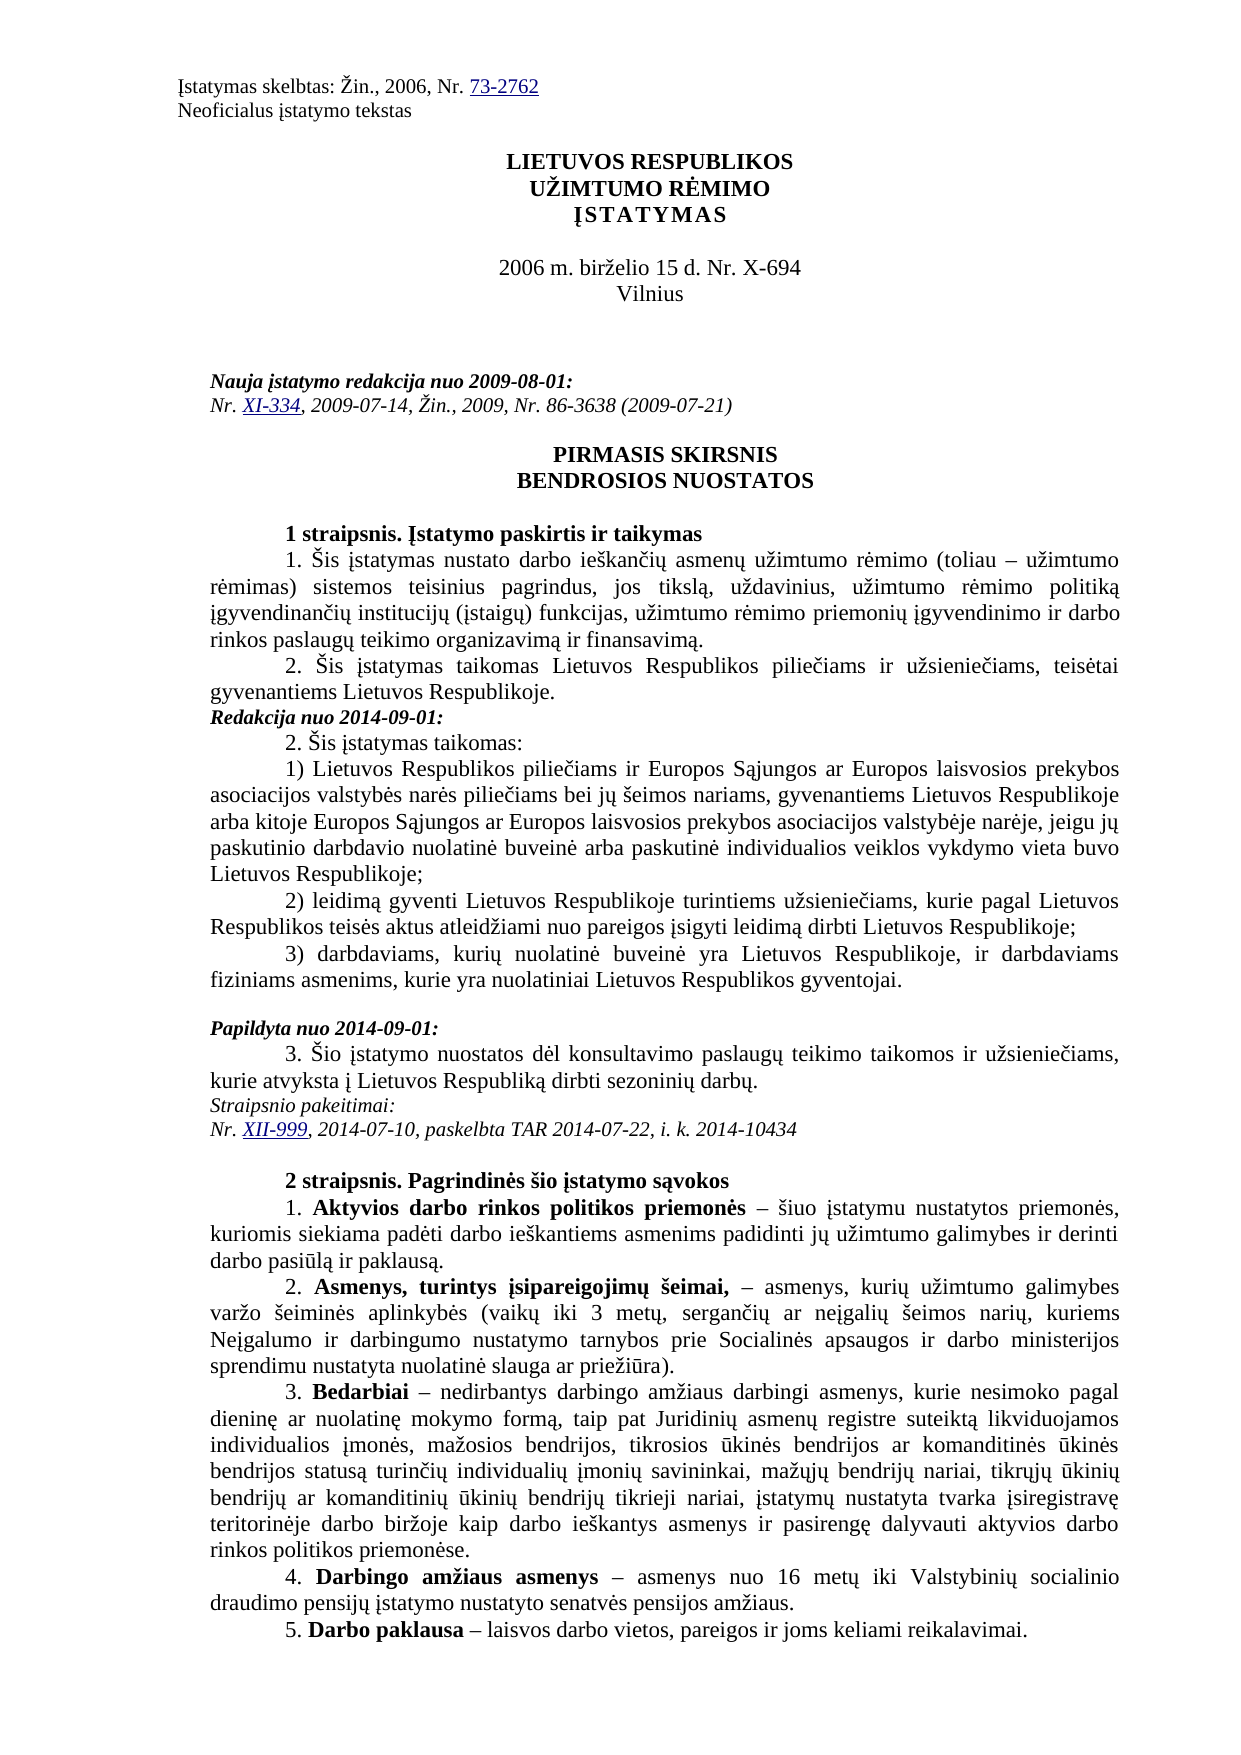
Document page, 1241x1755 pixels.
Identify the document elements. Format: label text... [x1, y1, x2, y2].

text UŽIMTUMO RĖMIMO [177, 175, 1122, 201]
text 1 straipsnis. Įstatymo paskirtis ir taikymas [210, 520, 1120, 547]
text 2. Šis įstatymas taikomas: [210, 729, 1120, 755]
text Neoficialus įstatymo tekstas [177, 98, 1122, 122]
text LIETUVOS RESPUBLIKOS [177, 148, 1122, 175]
text 2) leidimą gyventi Lietuvos Respublikoje turintiems užsieniečiams, kurie pagal Lietuvos Respublikos teisės aktus atleidžiami nuo pareigos įsigyti leidimą dirbti Lietuvos Respublikoje; [210, 887, 1120, 939]
text 3. Šio įstatymo nuostatos dėl konsultavimo paslaugų teikimo taikomos ir užsieniečiams, kurie atvyksta į Lietuvos Respubliką dirbti sezoninių darbų. [210, 1040, 1120, 1093]
text 1. Šis įstatymas nustato darbo ieškančių asmenų užimtumo rėmimo (toliau – užimtumo rėmimas) sistemos teisinius pagrindus, jos tikslą, uždavinius, užimtumo rėmimo politiką įgyvendinančių institucijų (įstaigų) funkcijas, užimtumo rėmimo priemonių įgyvendinimo ir darbo rinkos paslaugų teikimo organizavimą ir finansavimą. [210, 547, 1120, 652]
text 2 straipsnis. Pagrindinės šio įstatymo sąvokos [210, 1168, 1120, 1194]
text Redakcija nuo 2014-09-01: [210, 705, 1120, 729]
text Įstatymas skelbtas: Žin., 2006, Nr. 73-2762 [177, 74, 1122, 98]
text 2. Šis įstatymas taikomas Lietuvos Respublikos piliečiams ir užsieniečiams, teisėtai gyvenantiems Lietuvos Respublikoje. [210, 652, 1120, 705]
text 2006 m. birželio 15 d. Nr. X-694 Vilnius [177, 254, 1122, 306]
text Papildyta nuo 2014-09-01: [210, 1016, 1120, 1040]
text 1) Lietuvos Respublikos piliečiams ir Europos Sąjungos ar Europos laisvosios prekybos asociacijos valstybės narės piliečiams bei jų šeimos nariams, gyvenantiems Lietuvos Respublikoje arba kitoje Europos Sąjungos ar Europos laisvosios prekybos asociacijos valstybėje narėje, jeigu jų paskutinio darbdavio nuolatinė buveinė arba paskutinė individualios veiklos vykdymo vieta buvo Lietuvos Respublikoje; [210, 755, 1120, 887]
text 3. Bedarbiai – nedirbantys darbingo amžiaus darbingi asmenys, kurie nesimoko pagal dieninę ar nuolatinę mokymo formą, taip pat Juridinių asmenų registre suteiktą likviduojamos individualios įmonės, mažosios bendrijos, tikrosios ūkinės bendrijos ar komanditinės ūkinės bendrijos statusą turinčių individualių įmonių savininkai, mažųjų bendrijų nariai, tikrųjų ūkinių bendrijų ar komanditinių ūkinių bendrijų tikrieji nariai, įstatymų nustatyta tvarka įsiregistravę teritorinėje darbo biržoje kaip darbo ieškantys asmenys ir pasirengę dalyvauti aktyvios darbo rinkos politikos priemonėse. [210, 1378, 1120, 1563]
text Nr. XII-999, 2014-07-10, paskelbta TAR 2014-07-22, i. k. 2014-10434 [210, 1117, 1120, 1141]
text 5. Darbo paklausa – laisvos darbo vietos, pareigos ir joms keliami reikalavimai. [210, 1616, 1120, 1642]
text PIRMASIS SKIRSNIS [210, 441, 1120, 467]
text BENDROSIOS NUOSTATOS [210, 467, 1120, 494]
text 3) darbdaviams, kurių nuolatinė buveinė yra Lietuvos Respublikoje, ir darbdaviams fiziniams asmenims, kurie yra nuolatiniai Lietuvos Respublikos gyventojai. [210, 939, 1120, 992]
text ĮSTATYMAS [177, 201, 1122, 227]
text Nr. XI-334, 2009-07-14, Žin., 2009, Nr. 86-3638 (2009-07-21) [210, 393, 1120, 417]
text 2. Asmenys, turintys įsipareigojimų šeimai, – asmenys, kurių užimtumo galimybes varžo šeiminės aplinkybės (vaikų iki 3 metų, sergančių ar neįgalių šeimos narių, kuriems Neįgalumo ir darbingumo nustatymo tarnybos prie Socialinės apsaugos ir darbo ministerijos sprendimu nustatyta nuolatinė slauga ar priežiūra). [210, 1273, 1120, 1378]
subtitle Nauja įstatymo redakcija nuo 2009-08-01: [210, 369, 1120, 393]
text Straipsnio pakeitimai: [210, 1093, 1120, 1117]
text 4. Darbingo amžiaus asmenys – asmenys nuo 16 metų iki Valstybinių socialinio draudimo pensijų įstatymo nustatyto senatvės pensijos amžiaus. [210, 1563, 1120, 1616]
text 1. Aktyvios darbo rinkos politikos priemonės – šiuo įstatymu nustatytos priemonės, kuriomis siekiama padėti darbo ieškantiems asmenims padidinti jų užimtumo galimybes ir derinti darbo pasiūlą ir paklausą. [210, 1194, 1120, 1273]
